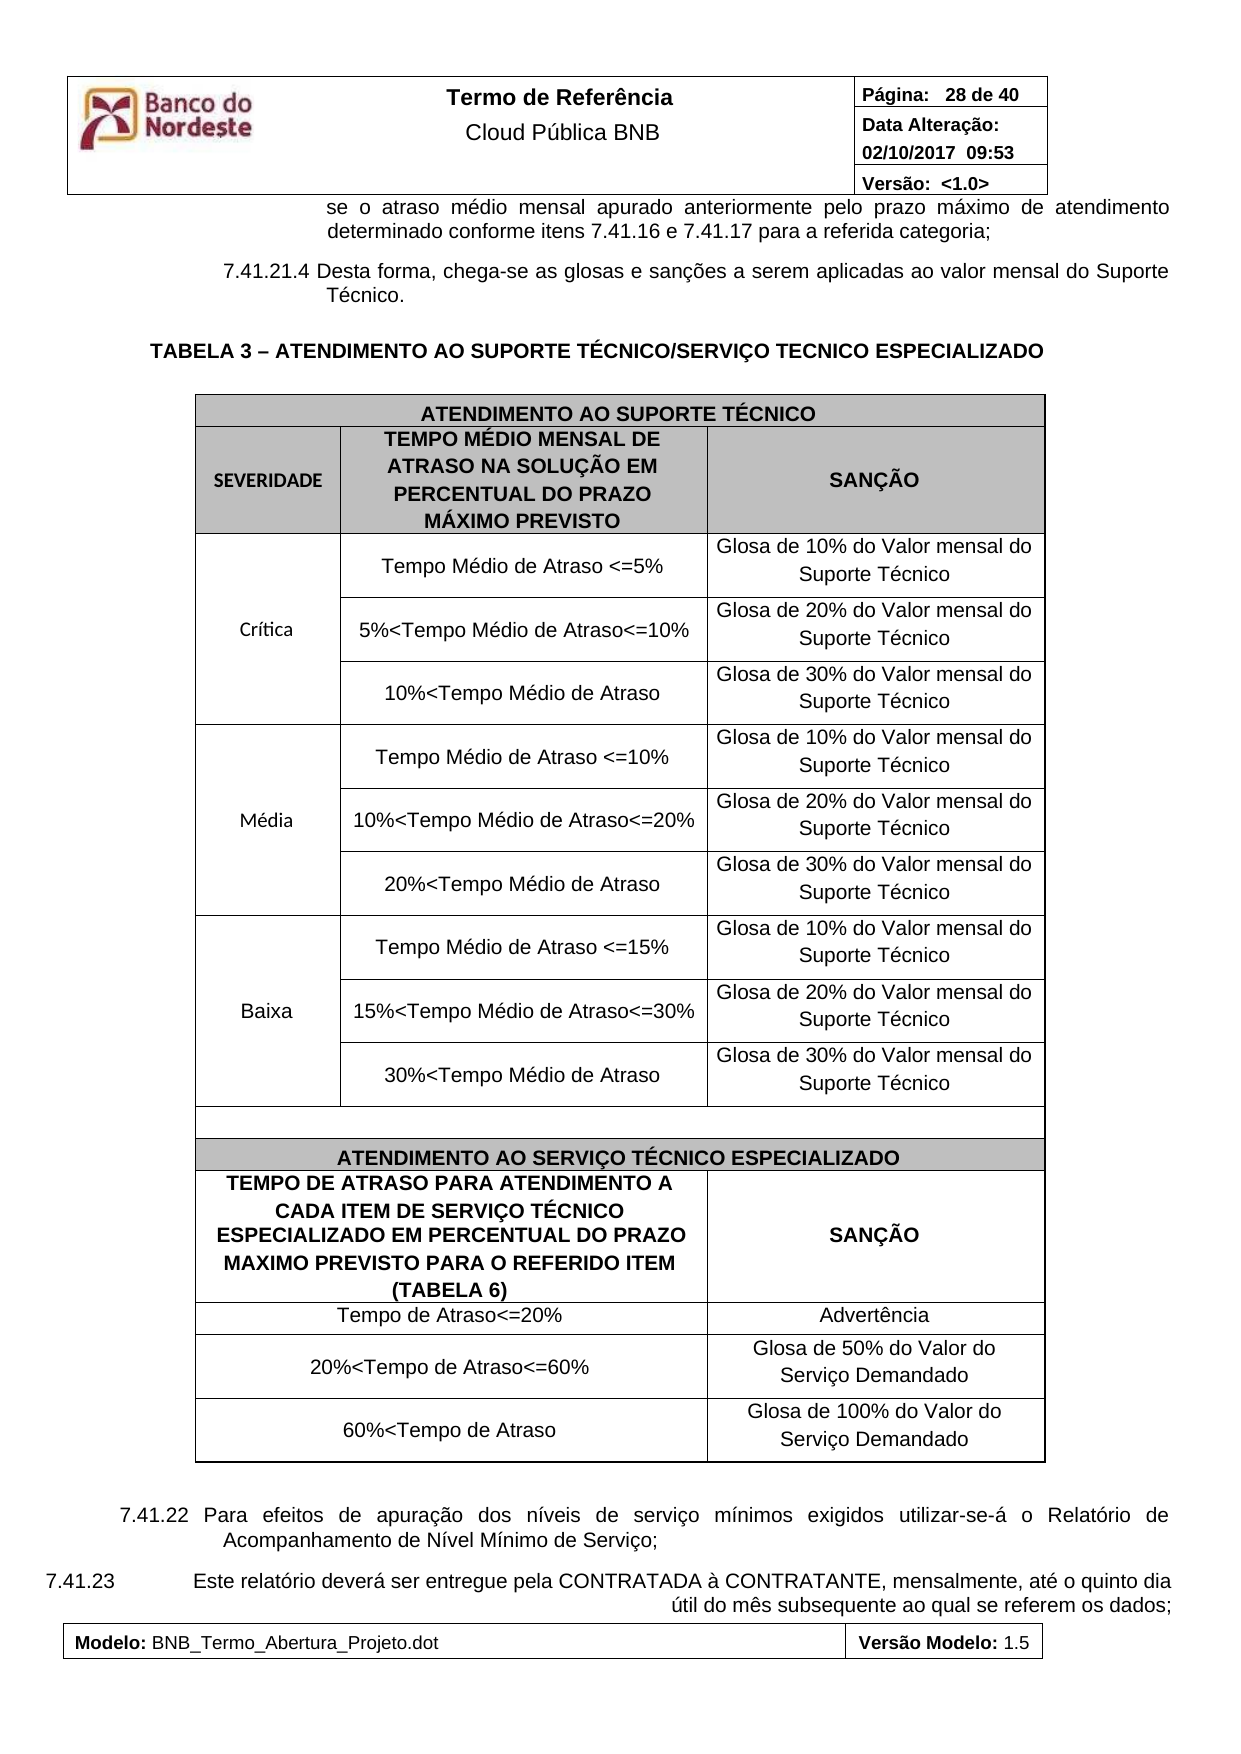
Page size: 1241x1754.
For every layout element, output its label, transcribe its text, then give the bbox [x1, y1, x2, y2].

table_cell Glosa de 30% do Valor mensal do Suporte Técnico [708, 852, 1044, 915]
table_cell 60%<Tempo de Atraso [196, 1399, 707, 1461]
table_cell Glosa de 50% do Valor do Serviço Demandado [708, 1335, 1044, 1398]
table_cell ATENDIMENTO AO SERVIÇO TÉCNICO ESPECIALIZADO [196, 1139, 1044, 1170]
table_cell TEMPO MÉDIO MENSAL DE ATRASO NA SOLUÇÃO EM PERCENTUAL DO PRAZO MÁXIMO PREVISTO [341, 427, 707, 533]
table_cell Glosa de 100% do Valor do Serviço Demandado [708, 1399, 1044, 1461]
text 7.41.23 Este relatório deverá ser entregue pela CONTRATADA à CONTRATANTE, mensalmente, até o quinto dia útil do mês subsequente ao qual se referem os dados; [16, 1568, 1172, 1616]
table_cell Crítica [196, 534, 340, 724]
table_cell Tempo Médio de Atraso <=10% [341, 725, 707, 788]
table_cell TEMPO DE ATRASO PARA ATENDIMENTO A CADA ITEM DE SERVIÇO TÉCNICO [196, 1171, 707, 1223]
table_cell 20%<Tempo de Atraso<=60% [196, 1335, 707, 1398]
table_cell Média [196, 725, 340, 915]
table_cell Glosa de 20% do Valor mensal do Suporte Técnico [708, 598, 1044, 661]
table_cell SANÇÃO [708, 1223, 1044, 1302]
table_cell 10%<Tempo Médio de Atraso [341, 662, 707, 724]
picture [77, 77, 255, 162]
table_cell 20%<Tempo Médio de Atraso [341, 852, 707, 915]
subtitle TABELA 3 – ATENDIMENTO AO SUPORTE TÉCNICO/SERVIÇO TECNICO ESPECIALIZADO [150, 339, 1172, 363]
table_cell ESPECIALIZADO EM PERCENTUAL DO PRAZO MAXIMO PREVISTO PARA O REFERIDO ITEM (TABELA 6) [196, 1223, 707, 1302]
table_cell Advertência [708, 1303, 1044, 1334]
text 7.41.22 Para efeitos de apuração dos níveis de serviço mínimos exigidos utilizar-se-á o Relatório de Acompanhamento de Nível Mínimo de Serviço; [119, 1504, 1171, 1551]
text 7.41.21.4 Desta forma, chega-se as glosas e sanções a serem aplicadas ao valor mensal do Suporte Técnico. [223, 259, 1171, 307]
table_cell Tempo Médio de Atraso <=15% [341, 916, 707, 978]
table_cell [196, 1107, 1044, 1138]
table_cell [708, 1171, 1044, 1223]
table_cell 30%<Tempo Médio de Atraso [341, 1043, 707, 1106]
table_cell 5%<Tempo Médio de Atraso<=10% [341, 598, 707, 661]
table_cell SANÇÃO [708, 427, 1044, 533]
table_cell Glosa de 30% do Valor mensal do Suporte Técnico [708, 1043, 1044, 1106]
table_cell 15%<Tempo Médio de Atraso<=30% [341, 980, 707, 1042]
table_cell Glosa de 20% do Valor mensal do Suporte Técnico [708, 789, 1044, 851]
table_cell Glosa de 30% do Valor mensal do Suporte Técnico [708, 662, 1044, 724]
table_cell Glosa de 20% do Valor mensal do Suporte Técnico [708, 980, 1044, 1042]
table_header ATENDIMENTO AO SUPORTE TÉCNICO [196, 395, 1044, 426]
table_cell Tempo de Atraso<=20% [196, 1303, 707, 1334]
table_cell Baixa [196, 916, 340, 1106]
table_cell 10%<Tempo Médio de Atraso<=20% [341, 789, 707, 851]
table_cell Glosa de 10% do Valor mensal do Suporte Técnico [708, 534, 1044, 597]
table_cell Tempo Médio de Atraso <=5% [341, 534, 707, 597]
table_cell Glosa de 10% do Valor mensal do Suporte Técnico [708, 725, 1044, 788]
table_cell Glosa de 10% do Valor mensal do Suporte Técnico [708, 916, 1044, 978]
table_cell SEVERIDADE [196, 427, 340, 533]
text se o atraso médio mensal apurado anteriormente pelo prazo máximo de atendimento determinado conforme itens 7.41.16 e 7.41.17 para a referida categoria; [326, 150, 1171, 242]
